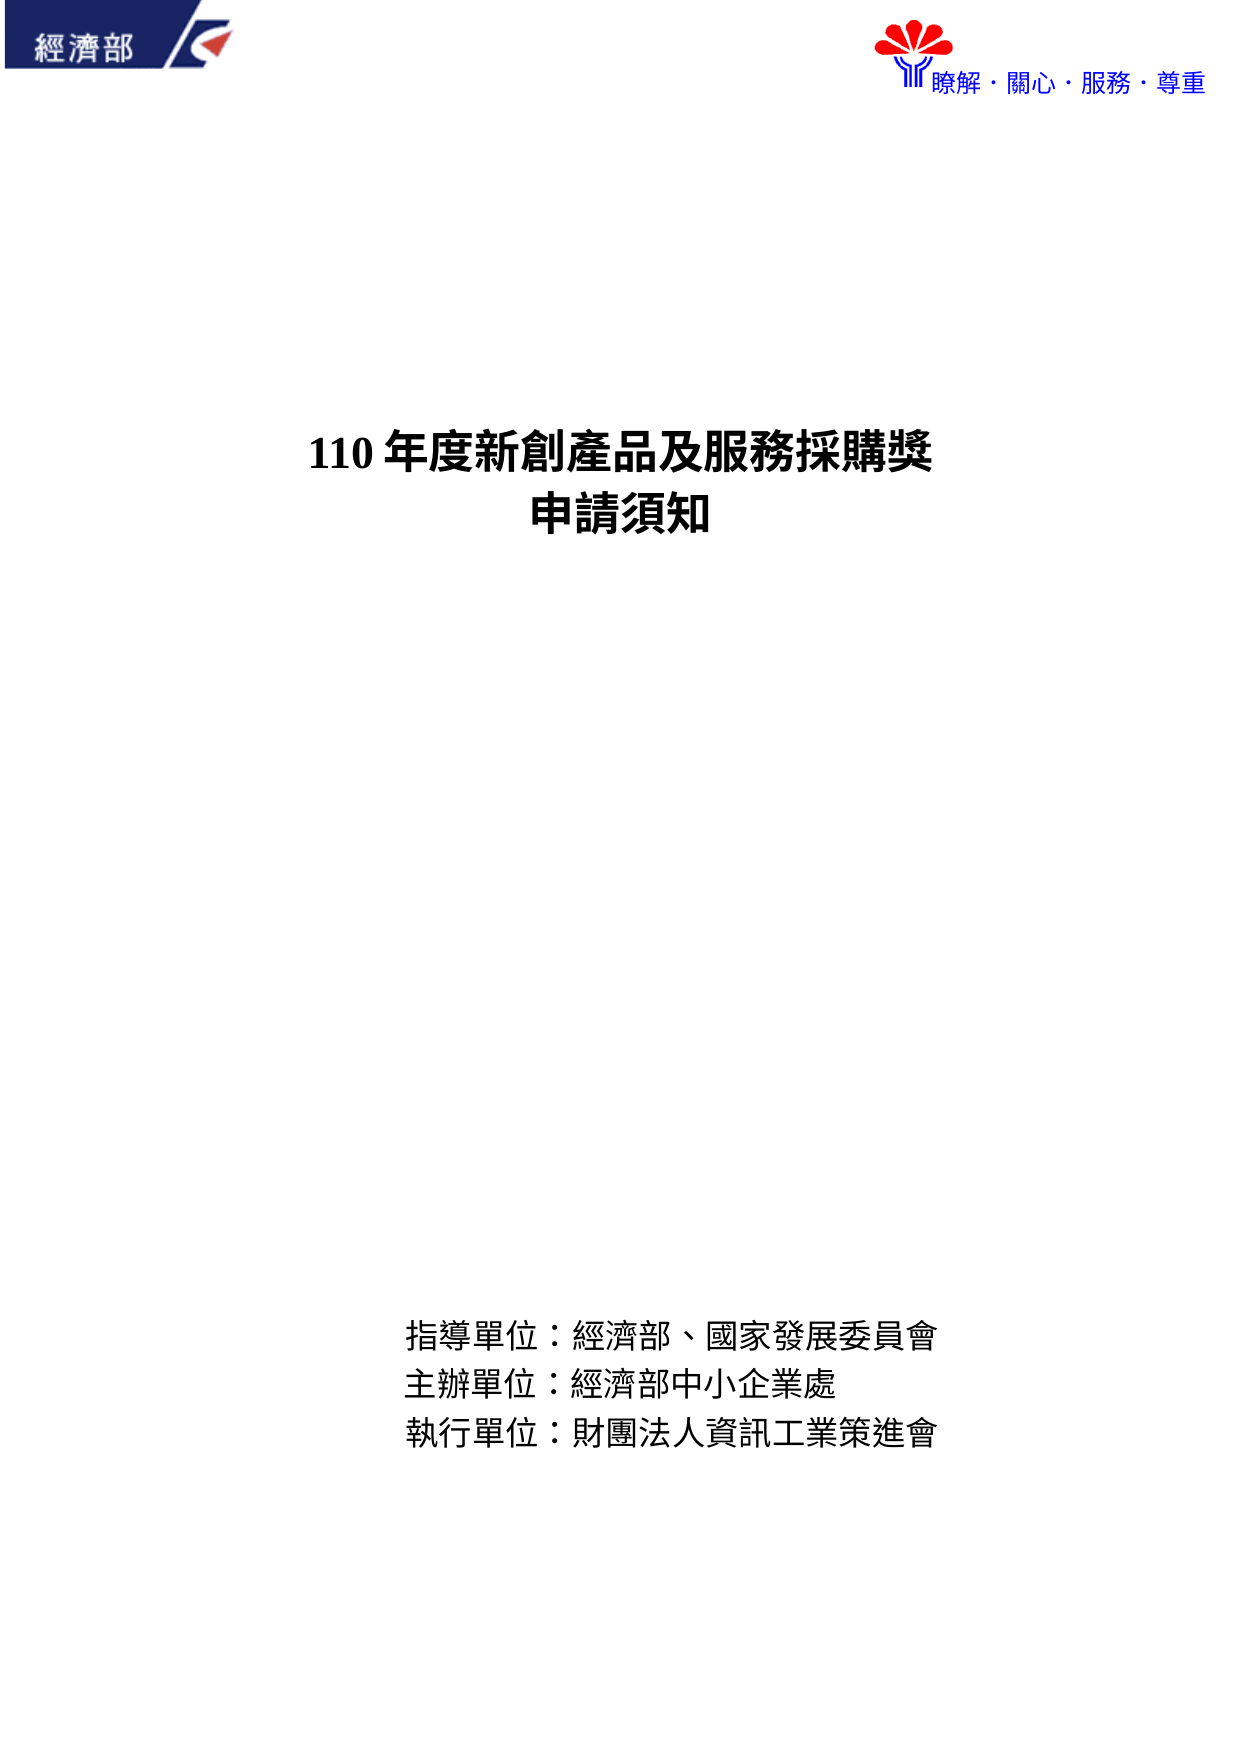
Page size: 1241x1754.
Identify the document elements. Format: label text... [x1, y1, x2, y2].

text 指導單位：經濟部、國家發展委員會 [187, 1310, 1053, 1358]
text 110年度新創產品及服務採購獎 [187, 418, 1053, 481]
text 執行單位：財團法人資訊工業策進會 [187, 1406, 1053, 1455]
text 主辦單位：經濟部中小企業處 [187, 1358, 1053, 1406]
picture [4, 0, 236, 69]
text 申請須知 [187, 481, 1053, 543]
picture [874, 20, 953, 87]
